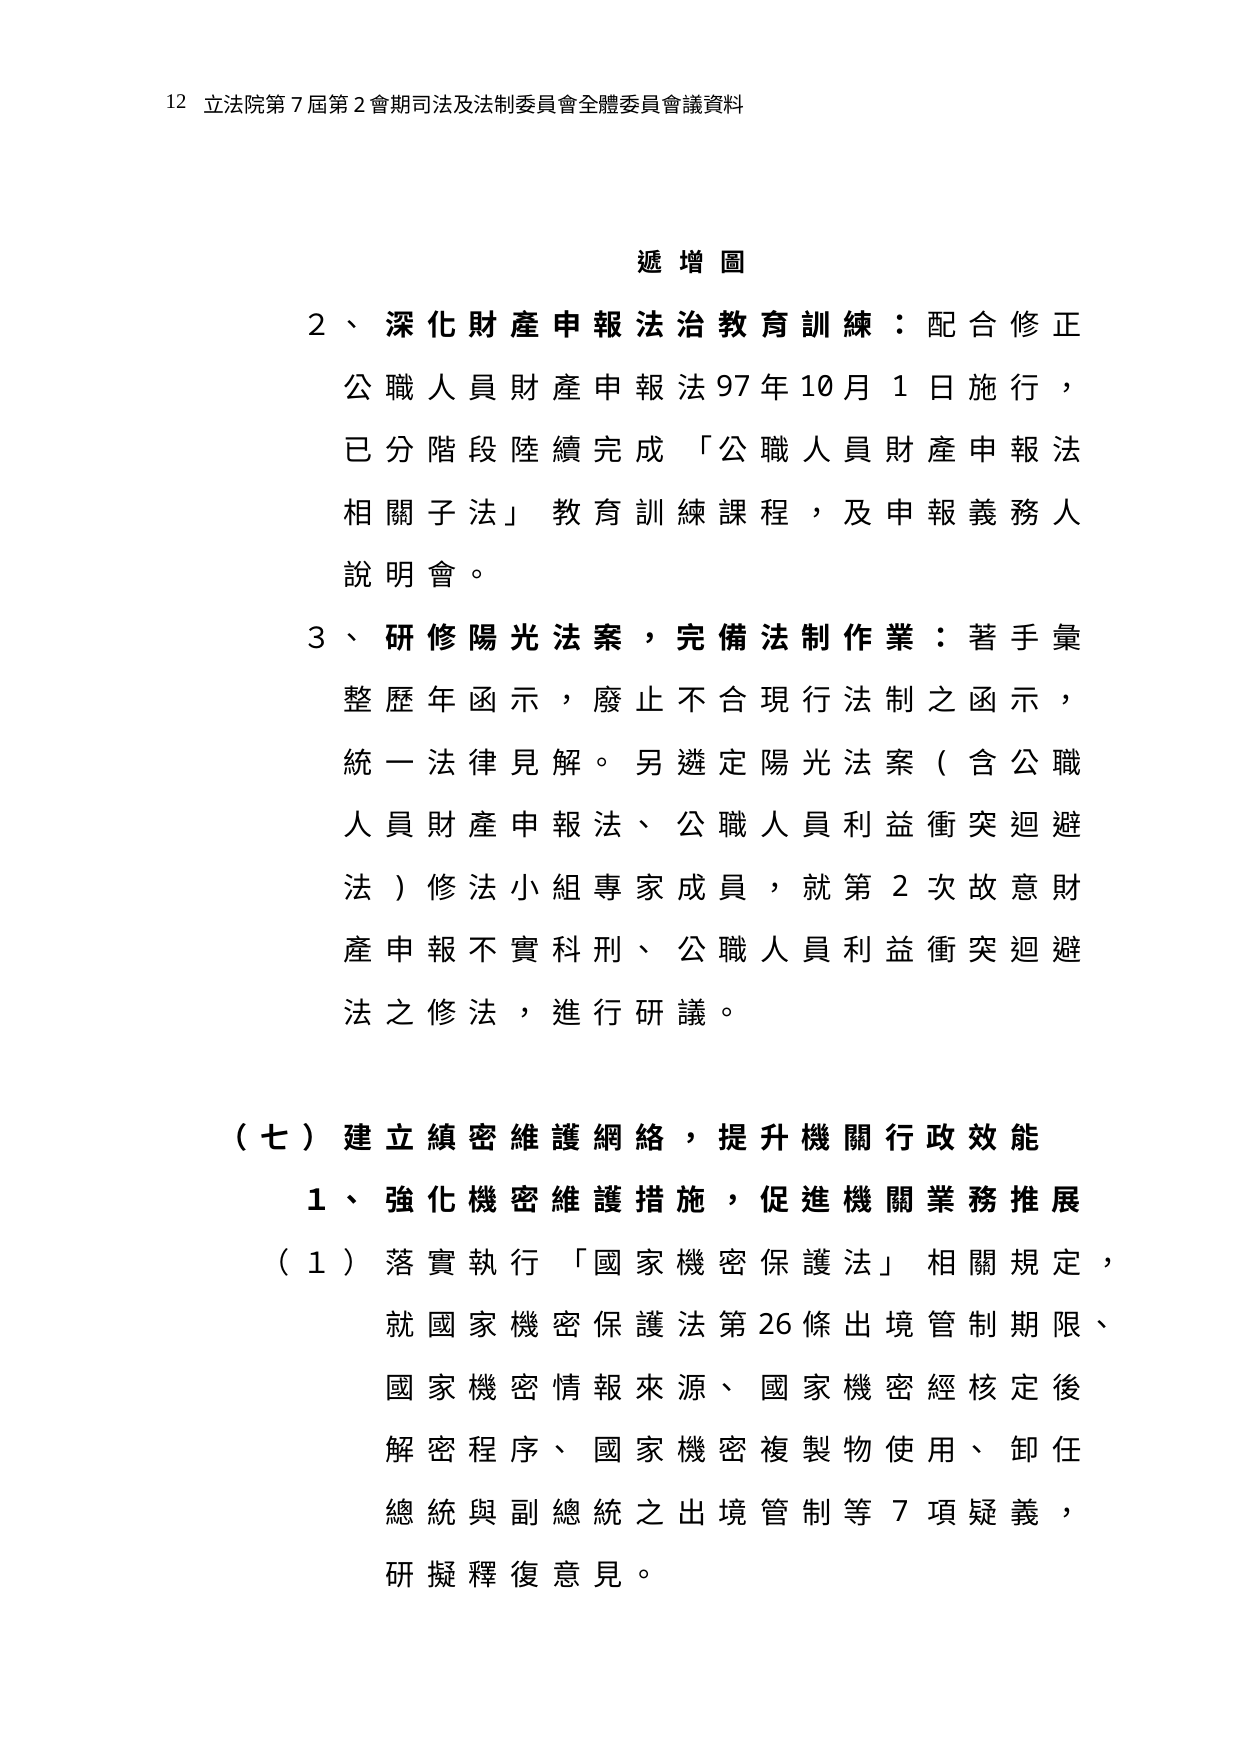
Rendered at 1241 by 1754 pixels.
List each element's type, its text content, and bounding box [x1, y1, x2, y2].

text （１）落實執行「國家機密保護法」相關規定，就國家機密保護法第26條出境管制期限、國家機密情報來源、國家機密經核定後解密程序、國家機密複製物使用、卸任總統與副總統之出境管制等7項疑義，研擬釋復意見。 [252, 1219, 1087, 1594]
text 圖7 公職人員財產申報實質審核比率逐年遞增圖 [295, 219, 1087, 281]
text （七）建立縝密維護網絡，提升機關行政效能 [171, 1094, 1087, 1156]
text ２、深化財產申報法治教育訓練：配合修正公職人員財產申報法97年10月1日施行，已分階段陸續完成「公職人員財產申報法相關子法」教育訓練課程，及申報義務人說明會。 [258, 281, 1087, 594]
text ３、研修陽光法案，完備法制作業：著手彙整歷年函示，廢止不合現行法制之函示，統一法律見解。另遴定陽光法案(含公職人員財產申報法、公職人員利益衝突迴避法)修法小組專家成員，就第2次故意財產申報不實科刑、公職人員利益衝突迴避法之修法，進行研議。 [258, 594, 1087, 1031]
text １、強化機密維護措施，促進機關業務推展 [258, 1156, 1087, 1219]
